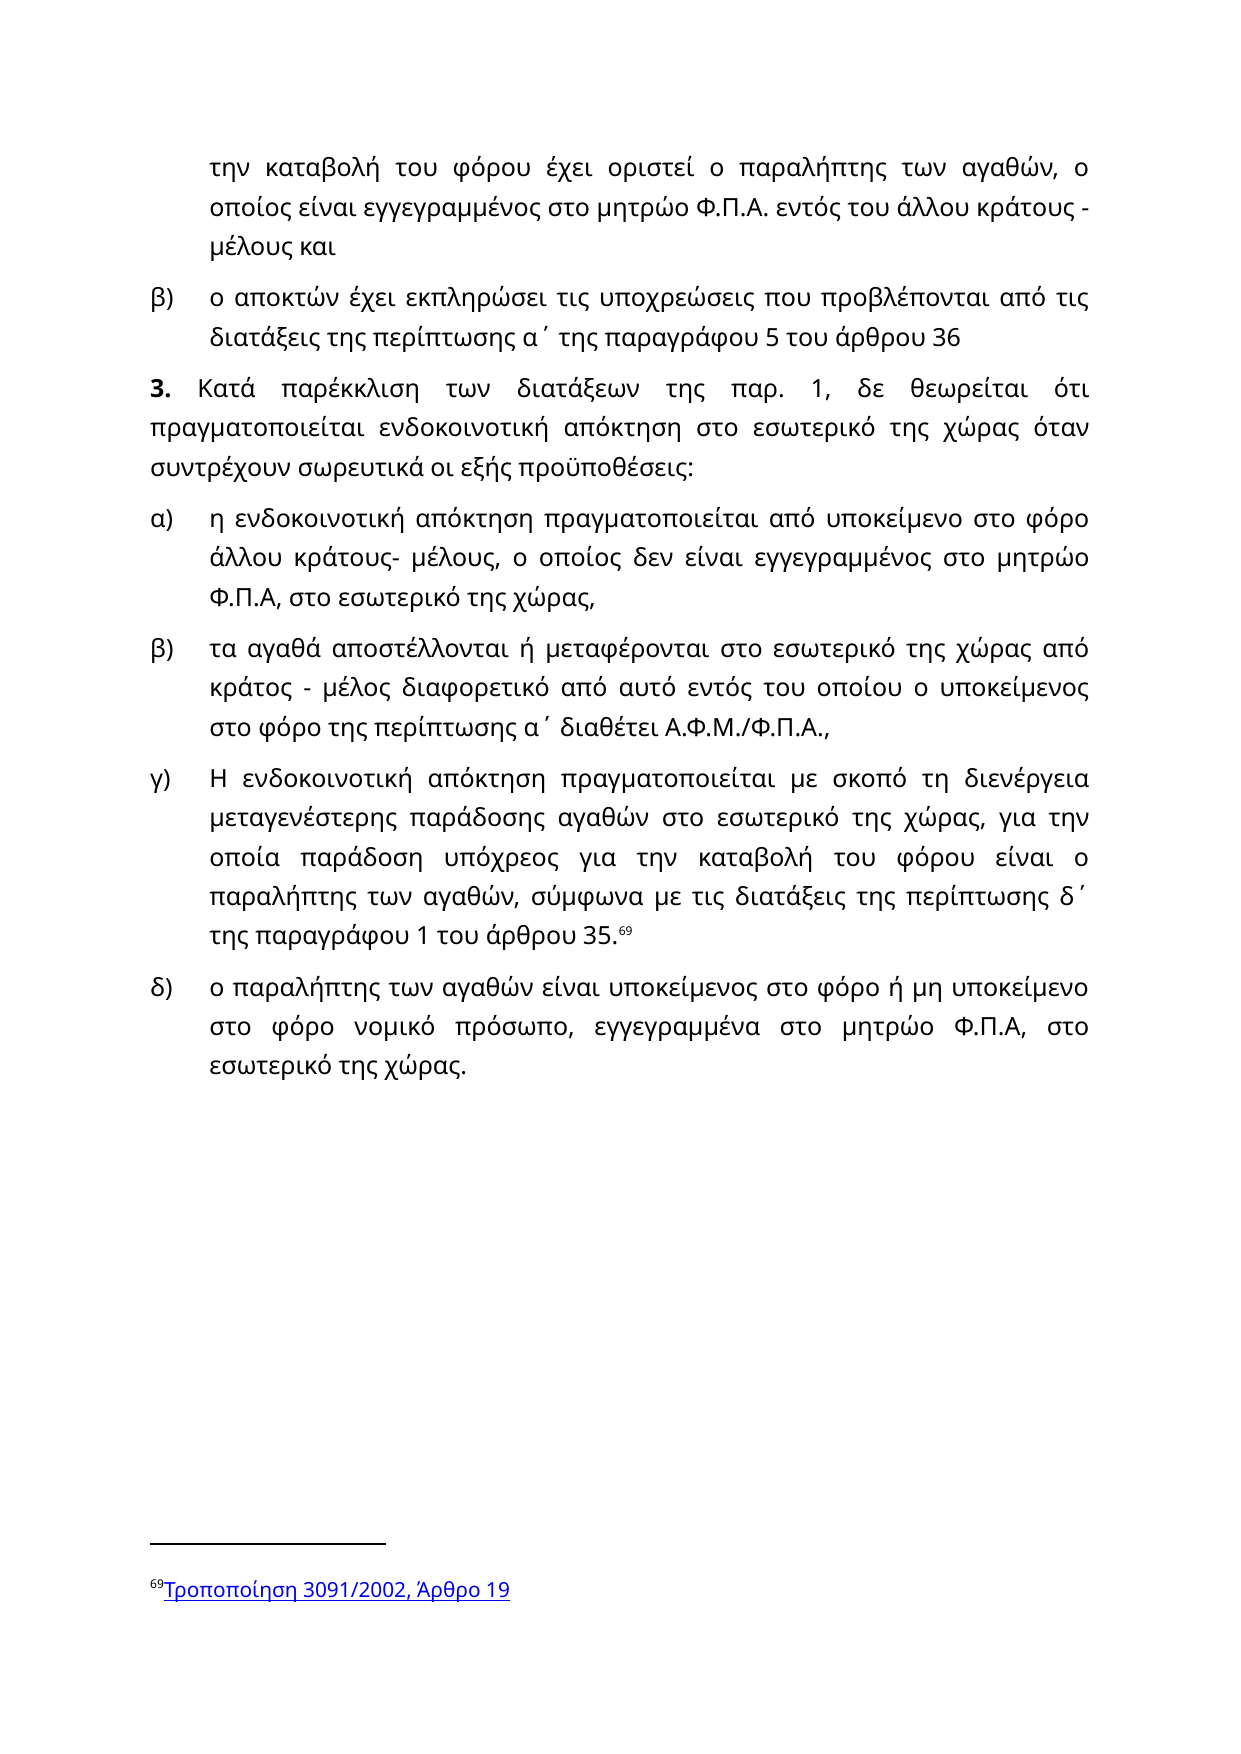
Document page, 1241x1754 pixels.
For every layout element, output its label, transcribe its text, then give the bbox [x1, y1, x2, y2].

list δ) ο παραλήπτης των αγαθών είναι υποκείμενος στο φόρο ή μη υποκείμενο στο φόρο νομικό πρόσωπο, εγγεγραμμένα στο μητρώο Φ.Π.Α, στο εσωτερικό της χώρας. [150, 969, 1090, 1082]
text 3. Κατά παρέκκλιση των διατάξεων της παρ. 1, δε θεωρείται ότι πραγματοποιείται ενδοκοινοτική απόκτηση στο εσωτερικό της χώρας όταν συντρέχουν σωρευτικά οι εξής προϋποθέσεις: [150, 371, 1090, 483]
list γ) Η ενδοκοινοτική απόκτηση πραγματοποιείται με σκοπό τη διενέργεια μεταγενέστερης παράδοσης αγαθών στο εσωτερικό της χώρας, για την οποία παράδοση υπόχρεος για την καταβολή του φόρου είναι ο παραλήπτης των αγαθών, σύμφωνα με τις διατάξεις της περίπτωσης δ΄ της παραγράφου 1 του άρθρου 35. [150, 761, 1090, 952]
text Τροποποίηση 3091/2002, Άρθρο 19 [150, 1576, 1090, 1604]
list β) τα αγαθά αποστέλλονται ή μεταφέρονται στο εσωτερικό της χώρας από κράτος - μέλος διαφορετικό από αυτό εντός του οποίου ο υποκείμενος στο φόρο της περίπτωσης α΄ διαθέτει Α.Φ.Μ./Φ.Π.Α., [150, 631, 1090, 743]
list την καταβολή του φόρου έχει οριστεί ο παραλήπτης των αγαθών, ο οποίος είναι εγγεγραμμένος στο μητρώο Φ.Π.Α. εντός του άλλου κράτους - μέλους και [150, 150, 1090, 262]
list α) η ενδοκοινοτική απόκτηση πραγματοποιείται από υποκείμενο στο φόρο άλλου κράτους- μέλους, ο οποίος δεν είναι εγγεγραμμένος στο μητρώο Φ.Π.Α, στο εσωτερικό της χώρας, [150, 501, 1090, 613]
list β) ο αποκτών έχει εκπληρώσει τις υποχρεώσεις που προβλέπονται από τις διατάξεις της περίπτωσης α΄ της παραγράφου 5 του άρθρου 36 [150, 280, 1090, 353]
